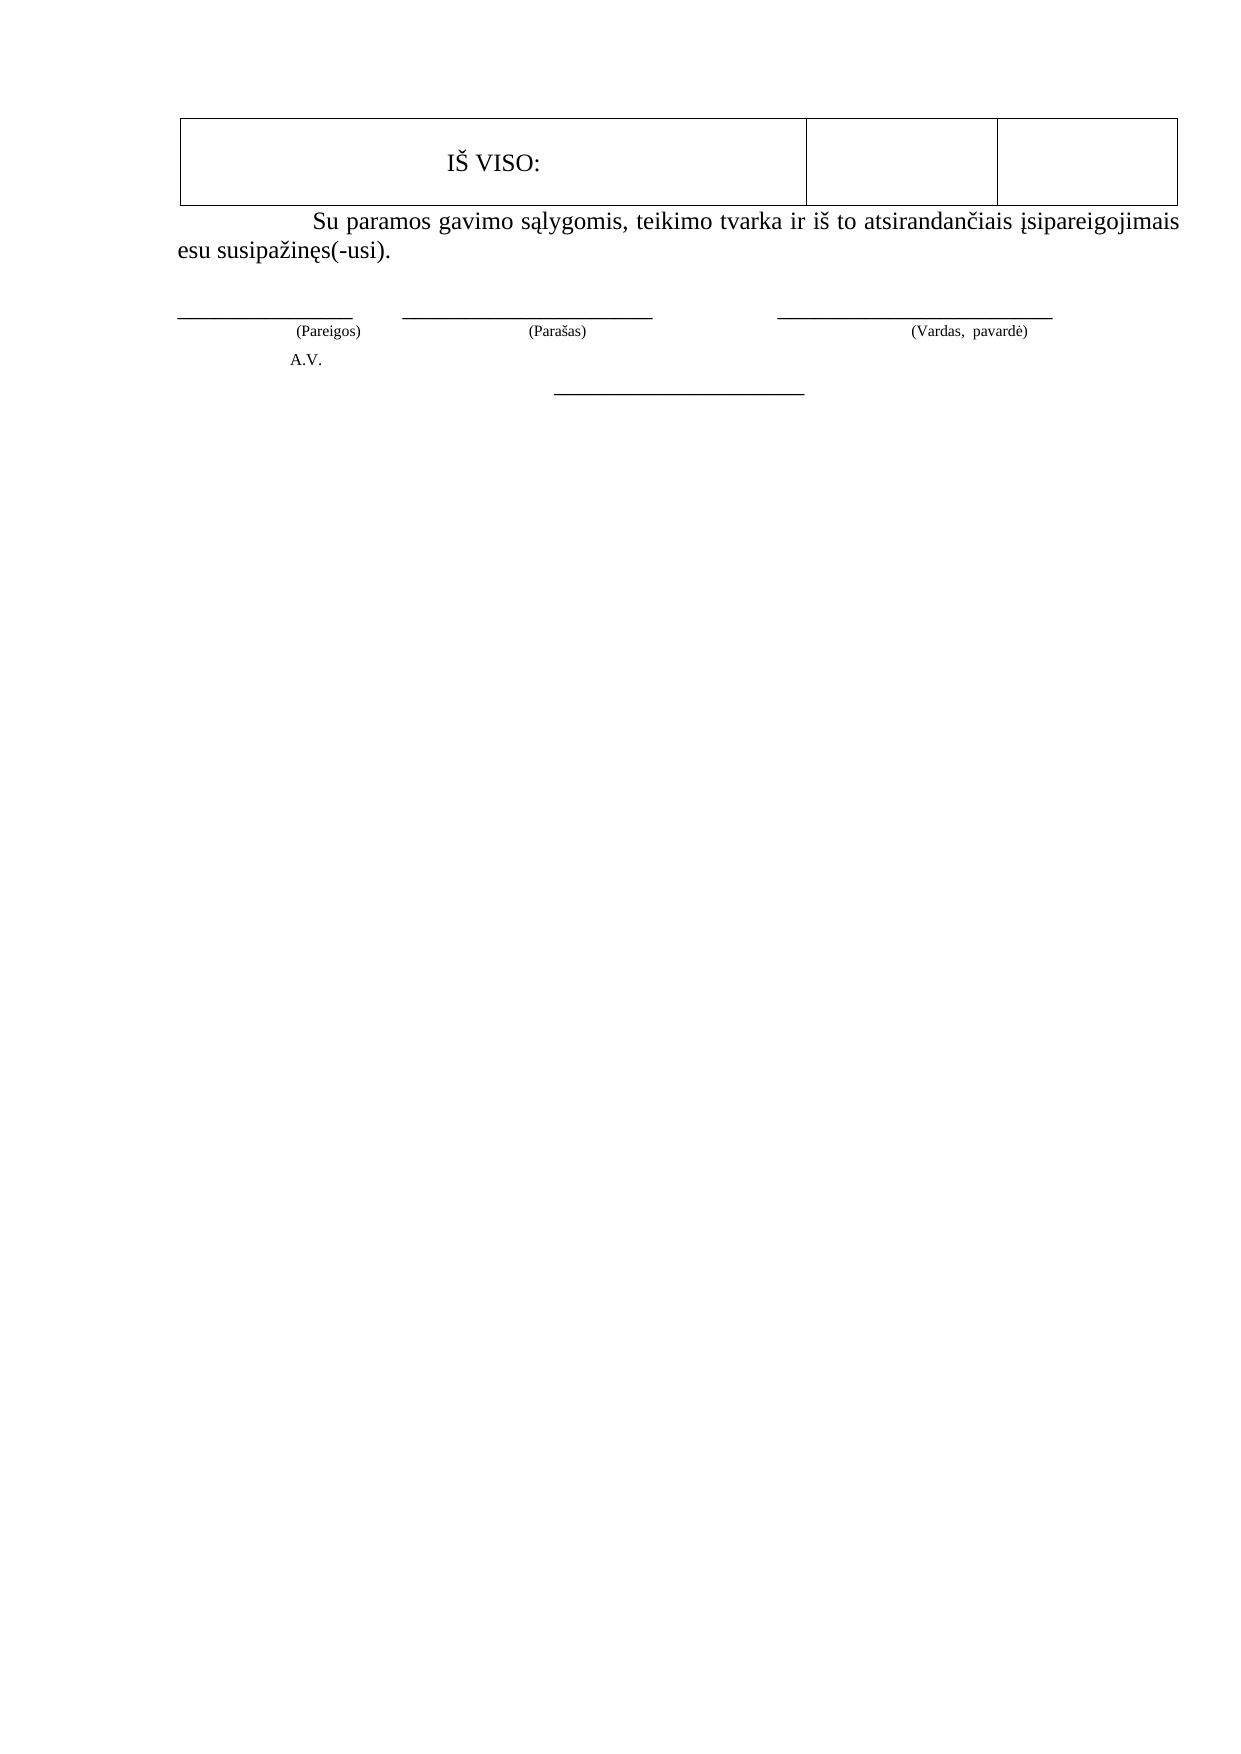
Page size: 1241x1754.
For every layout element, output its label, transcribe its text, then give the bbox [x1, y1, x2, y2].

table_cell [807, 119, 997, 205]
table_cell [998, 119, 1177, 205]
text ____________________ [177, 369, 1181, 398]
table_cell IŠ VISO: [181, 119, 806, 205]
text ______________ ____________________ ______________________ [177, 293, 1181, 321]
text A.V. [177, 350, 1181, 369]
text Su paramos gavimo sąlygomis, teikimo tvarka ir iš to atsirandančiais įsipareigojimais esu susipažinęs(-usi). [177, 206, 1181, 264]
text (Pareigos) (Parašas) (Vardas, pavardė) [177, 321, 1181, 350]
